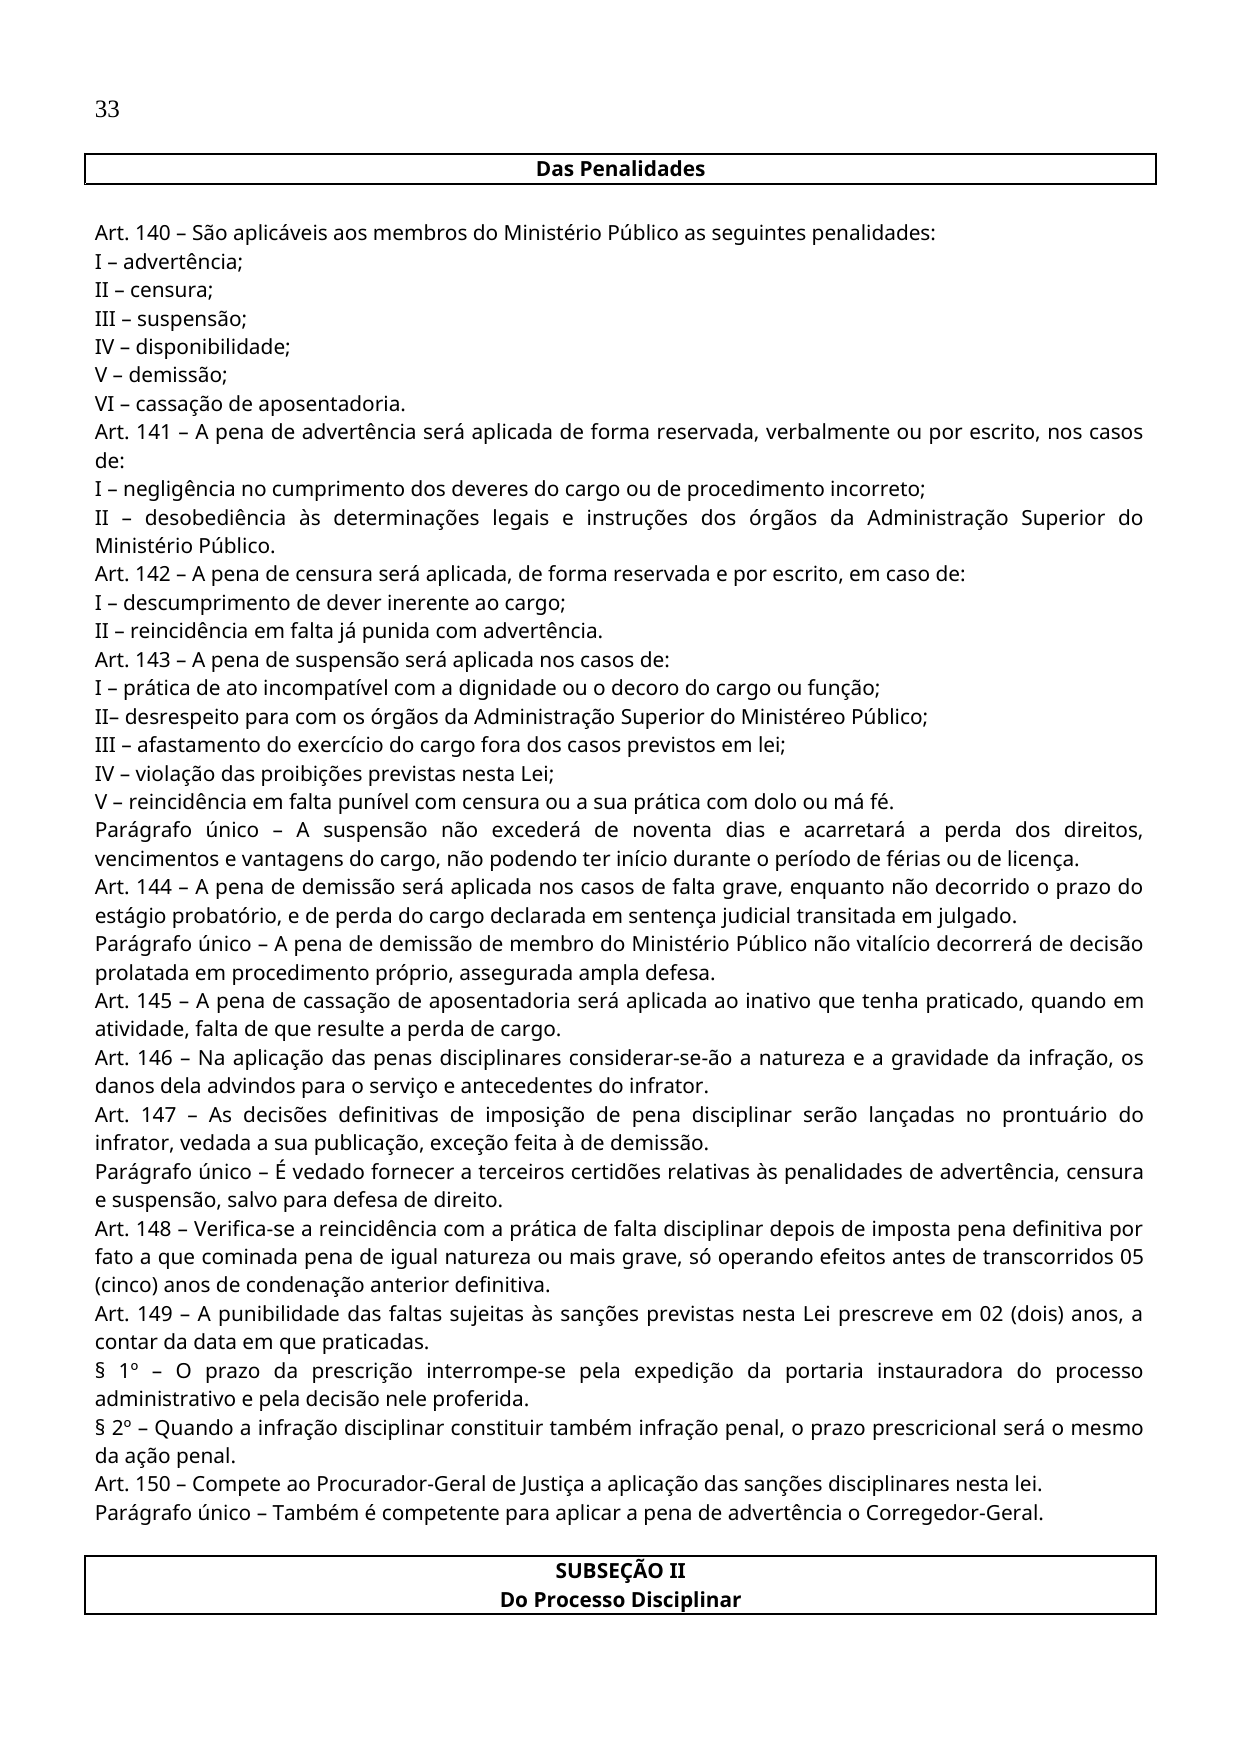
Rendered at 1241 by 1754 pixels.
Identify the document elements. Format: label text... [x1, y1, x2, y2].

text Art. 145 – A pena de cassação de aposentadoria será aplicada ao inativo que tenha praticado, quando em atividade, falta de que resulte a perda de cargo. [94, 986, 1146, 1043]
text Art. 149 – A punibilidade das faltas sujeitas às sanções previstas nesta Lei prescreve em 02 (dois) anos, a contar da data em que praticadas. [94, 1299, 1146, 1356]
text § 2º – Quando a infração disciplinar constituir também infração penal, o prazo prescricional será o mesmo da ação penal. [94, 1413, 1146, 1469]
text Art. 144 – A pena de demissão será aplicada nos casos de falta grave, enquanto não decorrido o prazo do estágio probatório, e de perda do cargo declarada em sentença judicial transitada em julgado. [94, 872, 1146, 929]
text Art. 146 – Na aplicação das penas disciplinares considerar-se-ão a natureza e a gravidade da infração, os danos dela advindos para o serviço e antecedentes do infrator. [94, 1043, 1146, 1100]
text Art. 147 – As decisões definitivas de imposição de pena disciplinar serão lançadas no prontuário do infrator, vedada a sua publicação, exceção feita à de demissão. [94, 1100, 1146, 1157]
text IV – disponibilidade; [94, 332, 1146, 361]
text Art. 141 – A pena de advertência será aplicada de forma reservada, verbalmente ou por escrito, nos casos de: [94, 417, 1146, 474]
text I – prática de ato incompatível com a dignidade ou o decoro do cargo ou função; [94, 673, 1146, 702]
text II– desrespeito para com os órgãos da Administração Superior do Ministéreo Público; [94, 702, 1146, 730]
text V – demissão; [94, 361, 1146, 389]
text Art. 142 – A pena de censura será aplicada, de forma reservada e por escrito, em caso de: [94, 559, 1146, 588]
text § 1º – O prazo da prescrição interrompe-se pela expedição da portaria instauradora do processo administrativo e pela decisão nele proferida. [94, 1356, 1146, 1413]
table_header Das Penalidades [86, 155, 1155, 183]
text II – desobediência às determinações legais e instruções dos órgãos da Administração Superior do Ministério Público. [94, 503, 1146, 559]
text II – censura; [94, 275, 1146, 304]
text Art. 148 – Verifica-se a reincidência com a prática de falta disciplinar depois de imposta pena definitiva por fato a que cominada pena de igual natureza ou mais grave, só operando efeitos antes de transcorridos 05 (cinco) anos de condenação anterior definitiva. [94, 1214, 1146, 1299]
text II – reincidência em falta já punida com advertência. [94, 616, 1146, 645]
text III – afastamento do exercício do cargo fora dos casos previstos em lei; [94, 730, 1146, 759]
table_header SUBSEÇÃO II Do Processo Disciplinar [86, 1557, 1155, 1613]
text VI – cassação de aposentadoria. [94, 389, 1146, 417]
text I – advertência; [94, 247, 1146, 275]
text Art. 150 – Compete ao Procurador-Geral de Justiça a aplicação das sanções disciplinares nesta lei. [94, 1469, 1146, 1498]
text Parágrafo único – A pena de demissão de membro do Ministério Público não vitalício decorrerá de decisão prolatada em procedimento próprio, assegurada ampla defesa. [94, 929, 1146, 986]
text V – reincidência em falta punível com censura ou a sua prática com dolo ou má fé. [94, 787, 1146, 816]
text Art. 143 – A pena de suspensão será aplicada nos casos de: [94, 645, 1146, 673]
text III – suspensão; [94, 304, 1146, 332]
text I – negligência no cumprimento dos deveres do cargo ou de procedimento incorreto; [94, 474, 1146, 503]
text I – descumprimento de dever inerente ao cargo; [94, 588, 1146, 616]
text Art. 140 – São aplicáveis aos membros do Ministério Público as seguintes penalidades: [94, 218, 1146, 247]
text Parágrafo único – Também é competente para aplicar a pena de advertência o Corregedor-Geral. [94, 1498, 1146, 1526]
text Parágrafo único – A suspensão não excederá de noventa dias e acarretará a perda dos direitos, vencimentos e vantagens do cargo, não podendo ter início durante o período de férias ou de licença. [94, 816, 1146, 872]
text IV – violação das proibições previstas nesta Lei; [94, 759, 1146, 787]
text Parágrafo único – É vedado fornecer a terceiros certidões relativas às penalidades de advertência, censura e suspensão, salvo para defesa de direito. [94, 1157, 1146, 1214]
